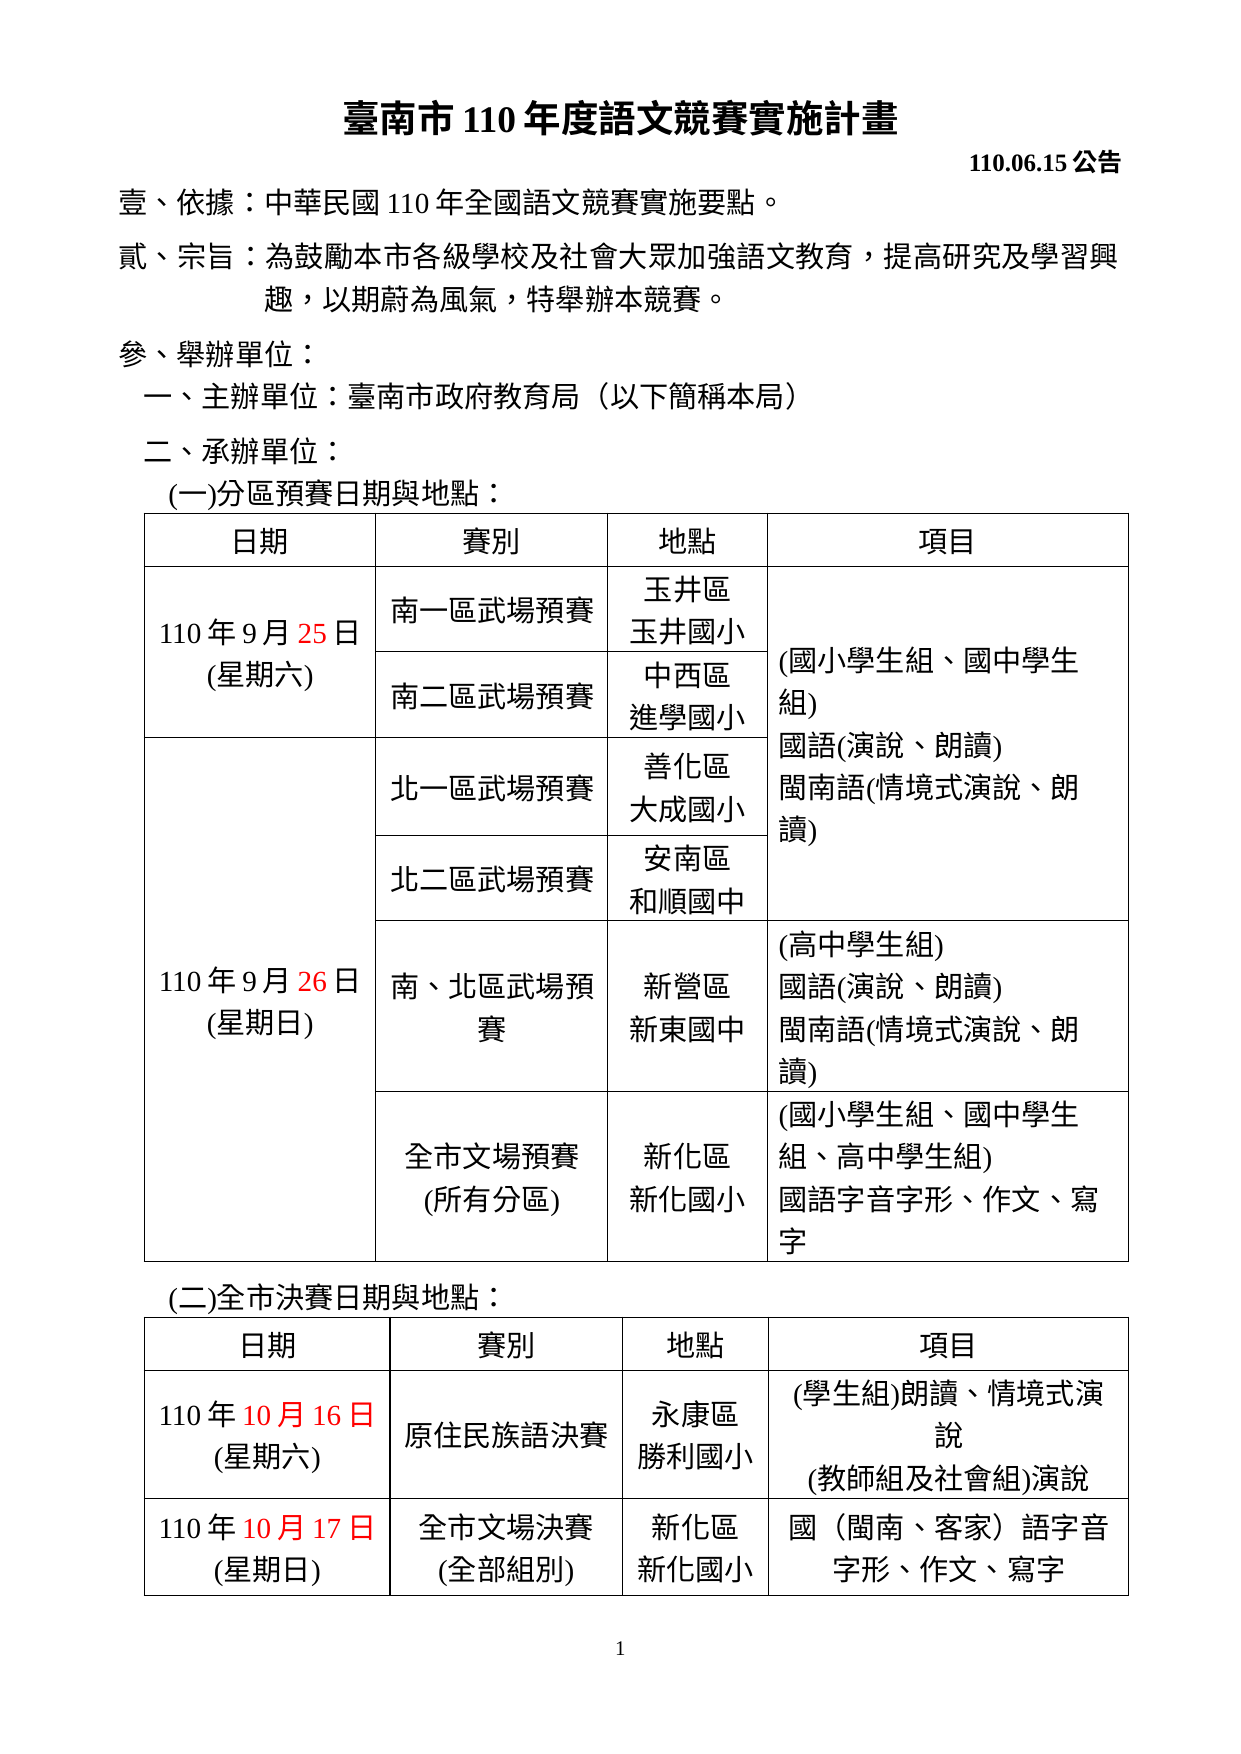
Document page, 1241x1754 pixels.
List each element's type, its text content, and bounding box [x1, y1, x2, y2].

table_cell 玉井區 玉井國小 [608, 567, 767, 651]
table_cell 新化區 新化國小 [623, 1499, 768, 1595]
text 參、舉辦單位： [118, 331, 1122, 373]
table_cell 全市文場決賽 (全部組別) [391, 1499, 622, 1595]
table_cell (國小學生組、國中學生組、高中學生組) 國語字音字形、作文、寫字 [768, 1092, 1128, 1261]
table_cell 永康區 勝利國小 [623, 1371, 768, 1497]
text 二、承辦單位： [143, 428, 1122, 470]
table_header 賽別 [376, 514, 607, 566]
text 壹、依據：中華民國110年全國語文競賽實施要點。 [118, 179, 1122, 221]
table_header 地點 [623, 1318, 768, 1369]
table_cell 南二區武場預賽 [376, 652, 607, 737]
text 一、主辦單位：臺南市政府教育局（以下簡稱本局） [143, 373, 1122, 416]
table_header 日期 [145, 514, 375, 566]
table_cell 110年9月25日(星期六) [145, 567, 375, 737]
table_cell 全市文場預賽 (所有分區) [376, 1092, 607, 1261]
table_cell (高中學生組) 國語(演說、朗讀) 閩南語(情境式演說、朗讀) [768, 921, 1128, 1091]
table_cell 中西區 進學國小 [608, 652, 767, 737]
text (二)全市決賽日期與地點： [168, 1274, 1122, 1317]
table_cell 110年10月16日(星期六) [145, 1371, 389, 1497]
table_cell 善化區 大成國小 [608, 738, 767, 835]
table_cell 北一區武場預賽 [376, 738, 607, 835]
table_header 日期 [145, 1318, 389, 1369]
table_cell 南、北區武場預賽 [376, 921, 607, 1091]
table_header 項目 [768, 514, 1128, 566]
text 110.06.15公告 [118, 143, 1122, 179]
table_cell (國小學生組、國中學生組) 國語(演說、朗讀) 閩南語(情境式演說、朗讀) [768, 567, 1128, 920]
table_cell 110年9月26日(星期日) [145, 738, 375, 1261]
table_cell 原住民族語決賽 [391, 1371, 622, 1497]
table_cell 國（閩南、客家）語字音字形、作文、寫字 [769, 1499, 1128, 1595]
text (一)分區預賽日期與地點： [168, 470, 1122, 513]
table_cell (學生組)朗讀、情境式演說 (教師組及社會組)演說 [769, 1371, 1128, 1497]
table_header 地點 [608, 514, 767, 566]
table_header 賽別 [391, 1318, 622, 1369]
table_cell 安南區 和順國中 [608, 836, 767, 920]
table_cell 新化區 新化國小 [608, 1092, 767, 1261]
text 臺南市110年度語文競賽實施計畫 [118, 89, 1122, 143]
text 貳、宗旨：為鼓勵本市各級學校及社會大眾加強語文教育，提高研究及學習興趣，以期蔚為風氣，特舉辦本競賽。 [118, 234, 1122, 318]
table_header 項目 [769, 1318, 1128, 1369]
table_cell 南一區武場預賽 [376, 567, 607, 651]
table_cell 新營區 新東國中 [608, 921, 767, 1091]
table_cell 北二區武場預賽 [376, 836, 607, 920]
table_cell 110年10月17日(星期日) [145, 1499, 389, 1595]
